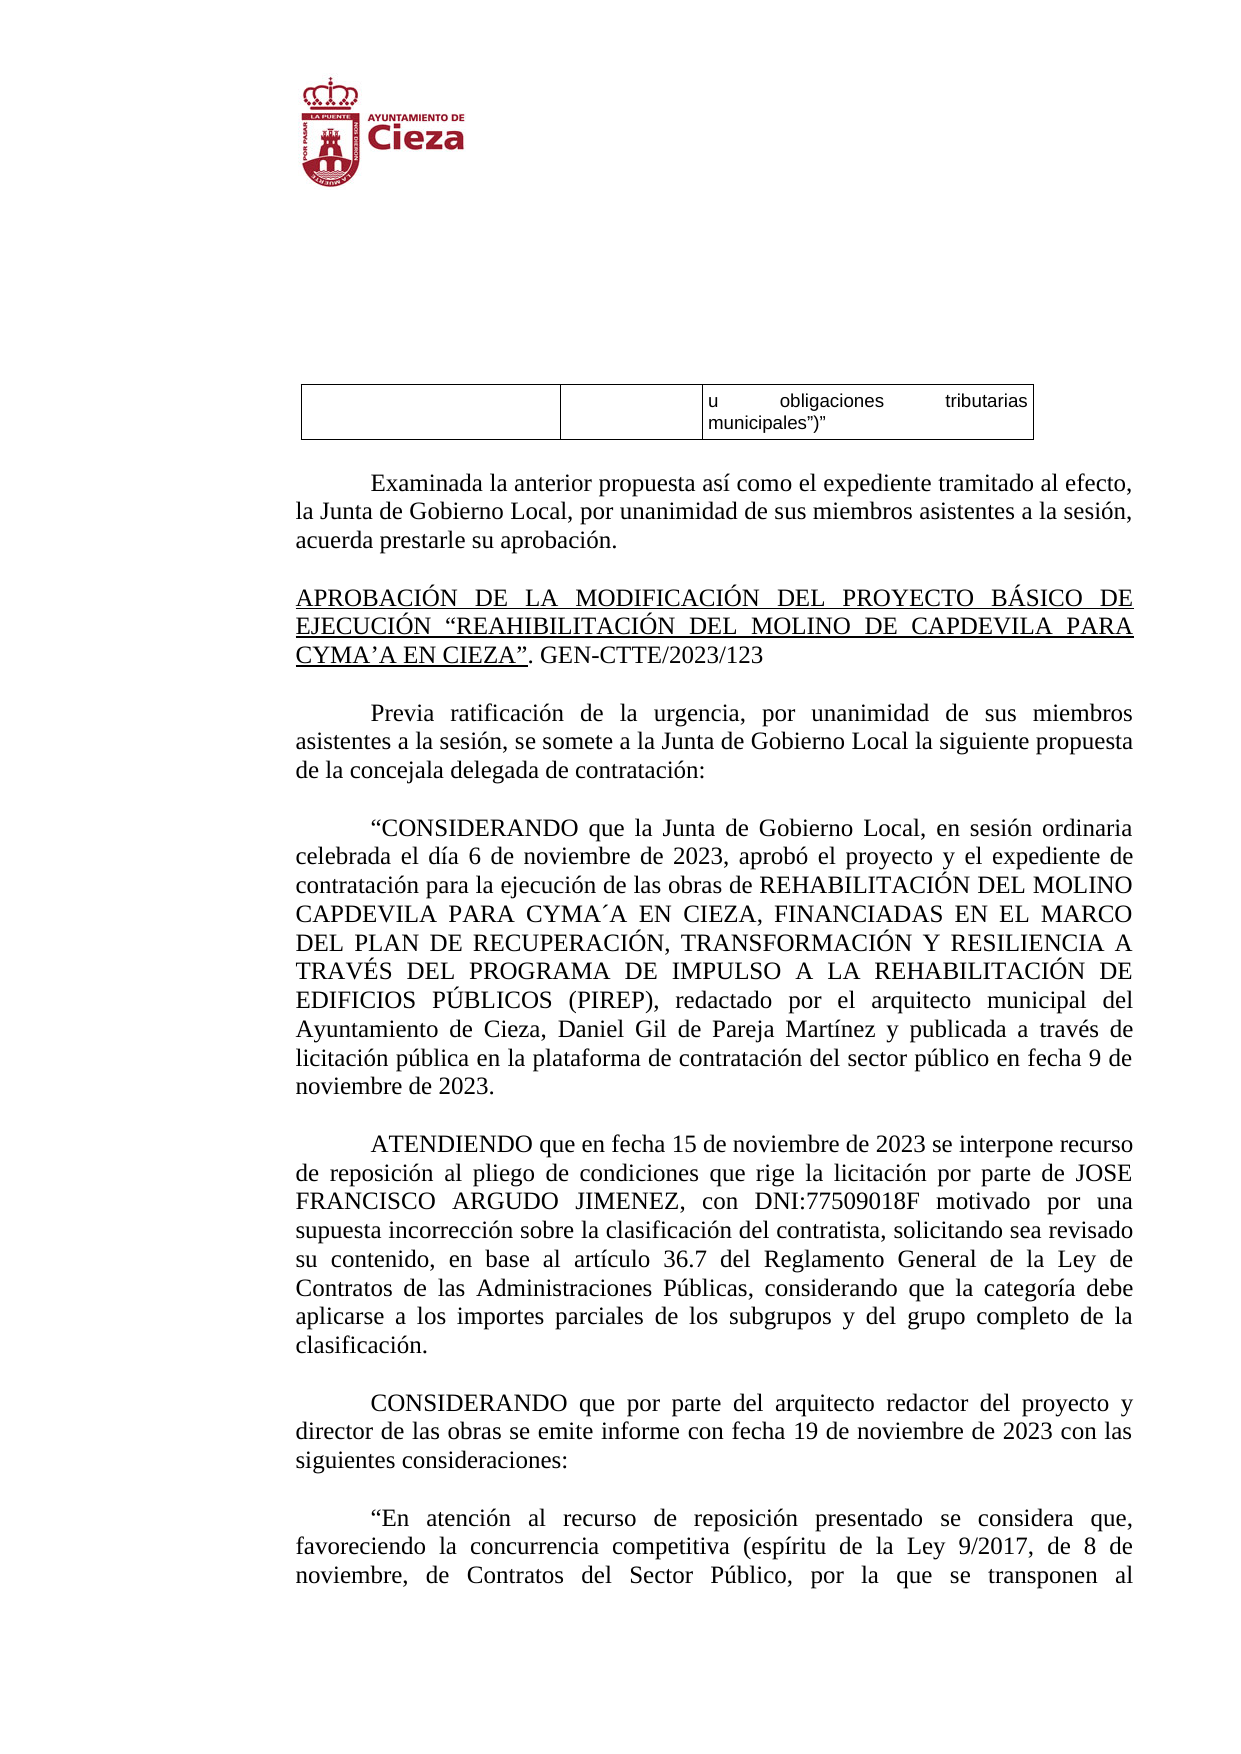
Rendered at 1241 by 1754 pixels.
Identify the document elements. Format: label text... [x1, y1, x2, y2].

text EJECUCIÓN “REAHIBILITACIÓN DEL MOLINO DE CAPDEVILA PARA [295, 609, 1134, 636]
text CYMA’A EN CIEZA”. GEN-CTTE/2023/123 [295, 637, 1134, 669]
picture [297, 72, 470, 191]
text APROBACIÓN DE LA MODIFICACIÓN DEL PROYECTO BÁSICO DE [295, 583, 1134, 608]
table_cell u obligaciones tributarias municipales”)” [703, 385, 1033, 439]
table_cell [561, 385, 702, 439]
text Examinada la anterior propuesta así como el expediente tramitado al efecto, la Junta de Gobierno Local, por unanimidad de sus miembros asistentes a la sesión, acuerda prestarle su aprobación. [295, 468, 1134, 554]
text “En atención al recurso de reposición presentado se considera que, favoreciendo la concurrencia competitiva (espíritu de la Ley 9/2017, de 8 de noviembre, de Contratos del Sector Público, por la que se transponen al [295, 1503, 1134, 1589]
text CONSIDERANDO que por parte del arquitecto redactor del proyecto y director de las obras se emite informe con fecha 19 de noviembre de 2023 con las siguientes consideraciones: [295, 1388, 1134, 1474]
text Previa ratificación de la urgencia, por unanimidad de sus miembros asistentes a la sesión, se somete a la Junta de Gobierno Local la siguiente propuesta de la concejala delegada de contratación: [295, 698, 1134, 784]
table_cell [302, 385, 560, 439]
text “CONSIDERANDO que la Junta de Gobierno Local, en sesión ordinaria celebrada el día 6 de noviembre de 2023, aprobó el proyecto y el expediente de contratación para la ejecución de las obras de REHABILITACIÓN DEL MOLINO CAPDEVILA PARA CYMA´A EN CIEZA, FINANCIADAS EN EL MARCO DEL PLAN DE RECUPERACIÓN, TRANSFORMACIÓN Y RESILIENCIA A TRAVÉS DEL PROGRAMA DE IMPULSO A LA REHABILITACIÓN DE EDIFICIOS PÚBLICOS (PIREP), redactado por el arquitecto municipal del Ayuntamiento de Cieza, Daniel Gil de Pareja Martínez y publicada a través de licitación pública en la plataforma de contratación del sector público en fecha 9 de noviembre de 2023. [295, 813, 1134, 1100]
text ATENDIENDO que en fecha 15 de noviembre de 2023 se interpone recurso de reposición al pliego de condiciones que rige la licitación por parte de JOSE FRANCISCO ARGUDO JIMENEZ, con DNI:77509018F motivado por una supuesta incorrección sobre la clasificación del contratista, solicitando sea revisado su contenido, en base al artículo 36.7 del Reglamento General de la Ley de Contratos de las Administraciones Públicas, considerando que la categoría debe aplicarse a los importes parciales de los subgrupos y del grupo completo de la clasificación. [295, 1129, 1134, 1359]
